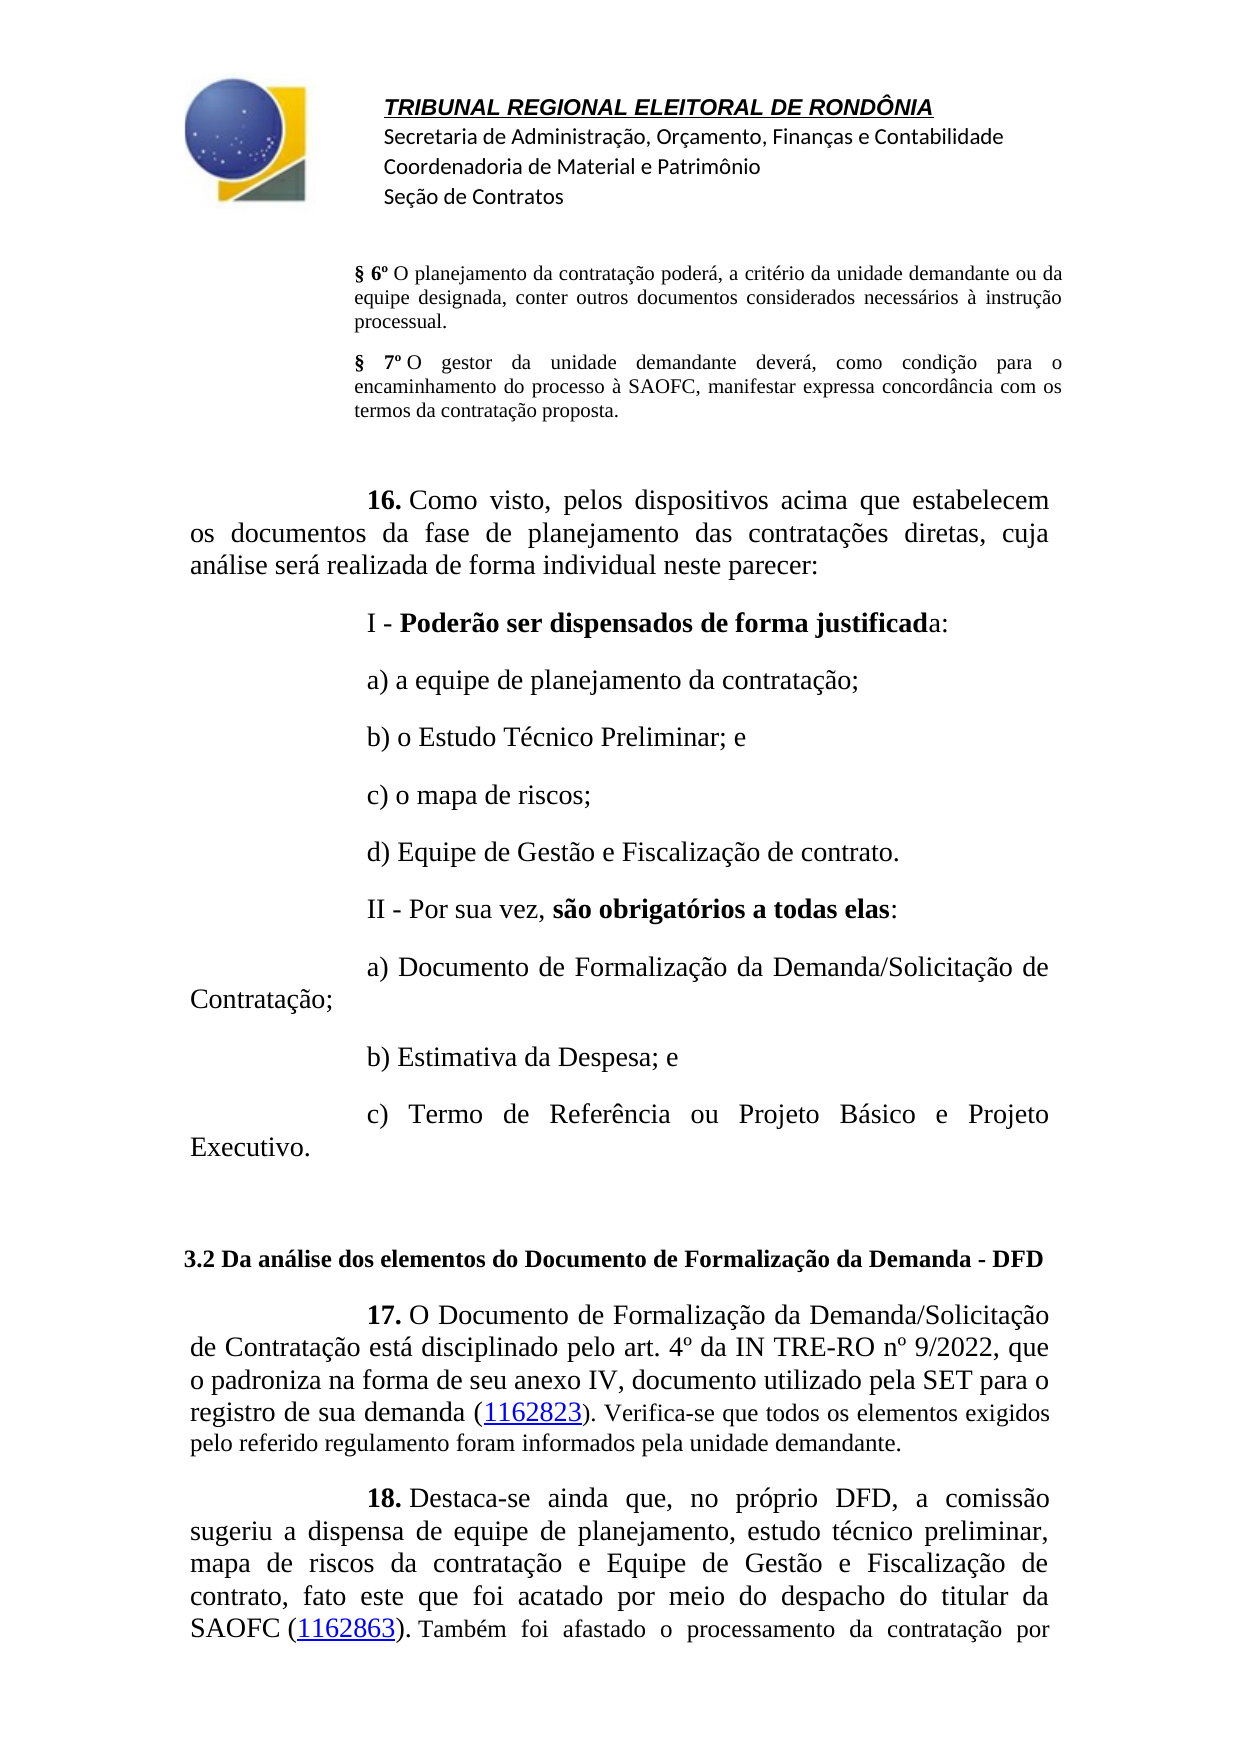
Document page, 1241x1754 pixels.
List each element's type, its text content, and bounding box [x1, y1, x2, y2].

text I - Poderão ser dispensados de forma justificada: [190, 606, 1051, 638]
text b) o Estudo Técnico Preliminar; e [190, 720, 1051, 753]
text a) Documento de Formalização da Demanda/Solicitação de Contratação; [190, 950, 1051, 1015]
text § 6º O planejamento da contratação poderá, a critério da unidade demandante ou da equipe designada, conter outros documentos considerados necessários à instrução processual. [354, 261, 1063, 333]
text a) a equipe de planejamento da contratação; [190, 663, 1051, 695]
text § 7º O gestor da unidade demandante deverá, como condição para o encaminhamento do processo à SAOFC, manifestar expressa concordância com os termos da contratação proposta. [354, 350, 1063, 422]
text c) Termo de Referência ou Projeto Básico e Projeto Executivo. [190, 1097, 1051, 1162]
text c) o mapa de riscos; [190, 778, 1051, 810]
text 16. Como visto, pelos dispositivos acima que estabelecem os documentos da fase de planejamento das contratações diretas, cuja análise será realizada de forma individual neste parecer: [190, 483, 1051, 581]
text 18. Destaca-se ainda que, no próprio DFD, a comissão sugeriu a dispensa de equipe de planejamento, estudo técnico preliminar, mapa de riscos da contratação e Equipe de Gestão e Fiscalização de contrato, fato este que foi acatado por meio do despacho do titular da SAOFC (1162863). Também foi afastado o processamento da contratação por [190, 1481, 1051, 1643]
text b) Estimativa da Despesa; e [190, 1040, 1051, 1072]
text 17. O Documento de Formalização da Demanda/Solicitação de Contratação está disciplinado pelo art. 4º da IN TRE-RO nº 9/2022, que o padroniza na forma de seu anexo IV, documento utilizado pela SET para o registro de sua demanda (1162823). Verifica-se que todos os elementos exigidos pelo referido regulamento foram informados pela unidade demandante. [190, 1298, 1051, 1456]
text II - Por sua vez, são obrigatórios a todas elas: [190, 893, 1051, 925]
text 3.2 Da análise dos elementos do Documento de Formalização da Demanda - DFD [177, 1244, 1051, 1273]
text d) Equipe de Gestão e Fiscalização de contrato. [190, 835, 1051, 868]
